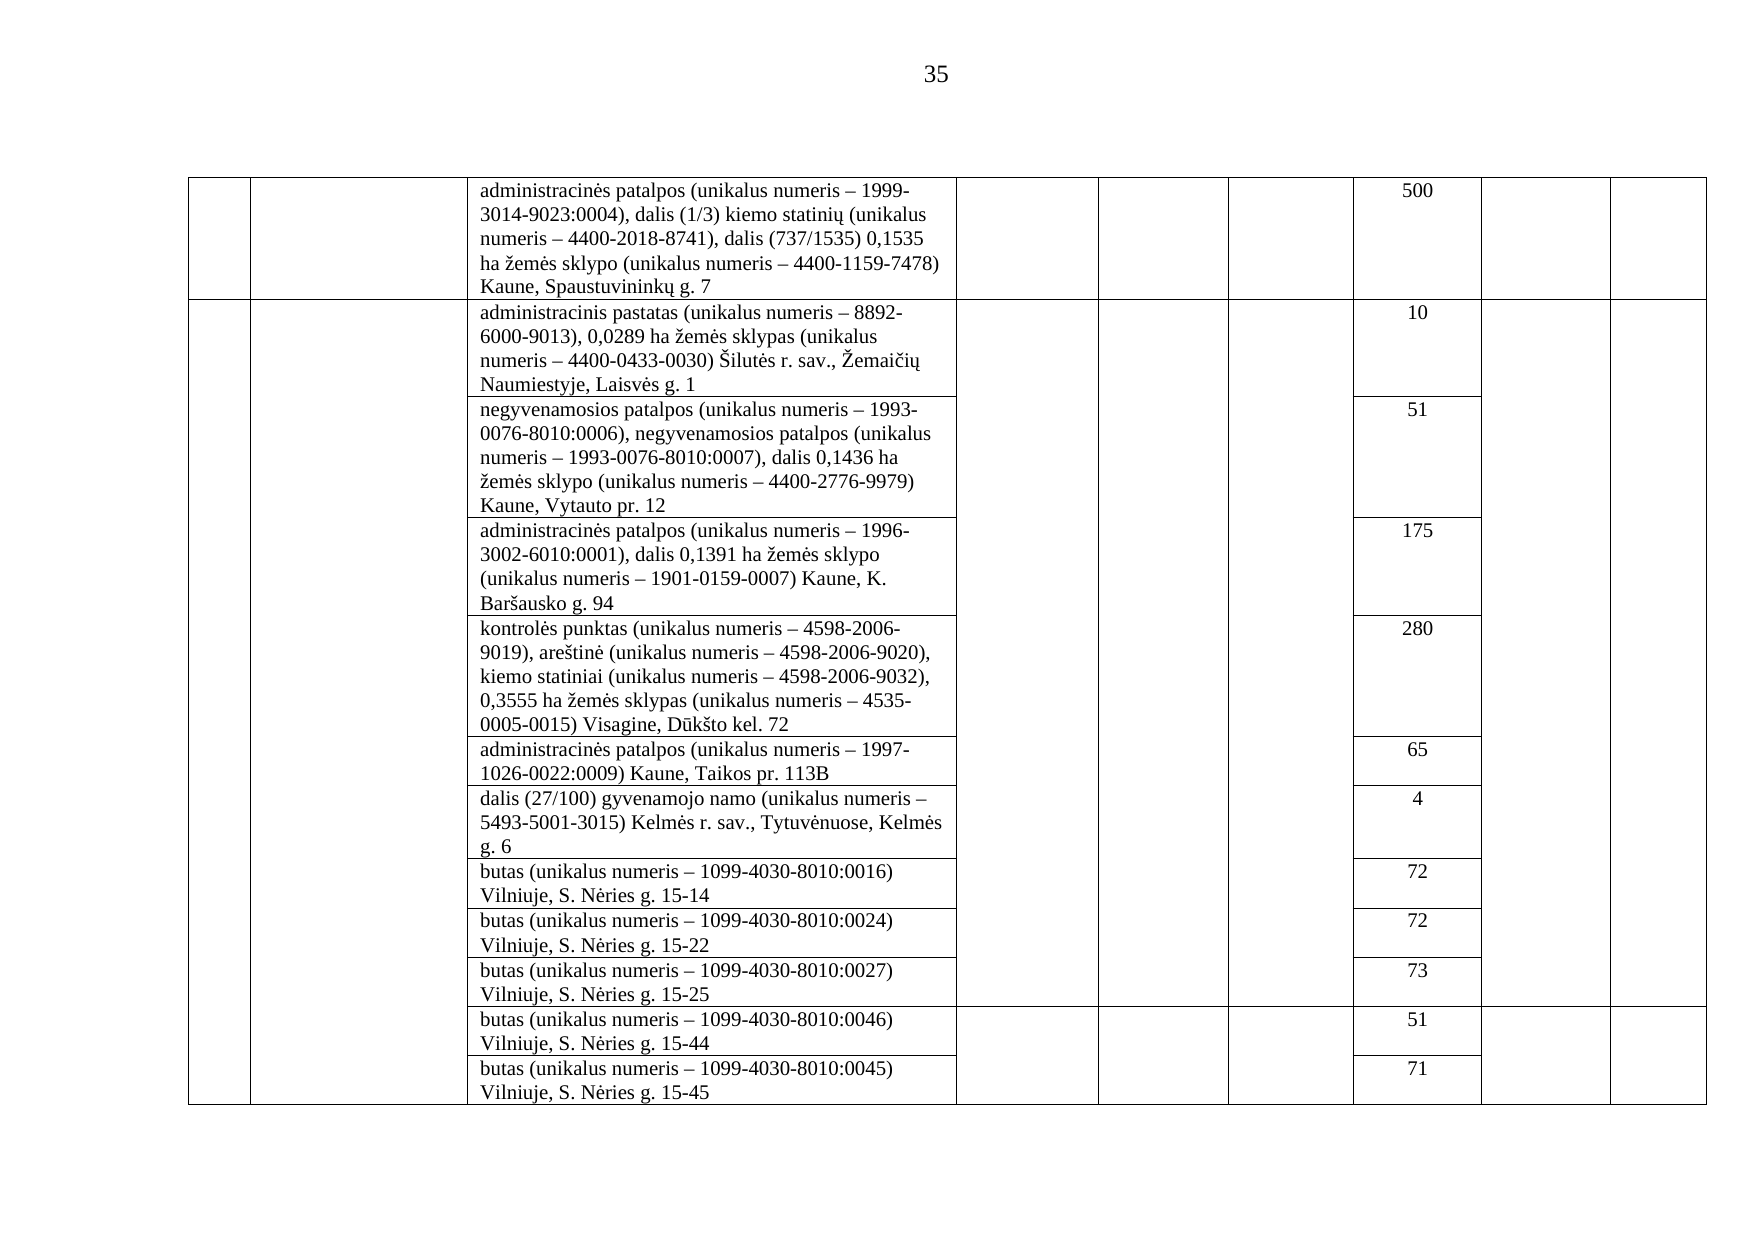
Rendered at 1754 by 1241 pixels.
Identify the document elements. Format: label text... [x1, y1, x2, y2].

table_cell butas (unikalus numeris – 1099-4030-8010:0045) Vilniuje, S. Nėries g. 15-45 [468, 1056, 956, 1104]
table_cell [189, 178, 250, 298]
table_cell [189, 300, 250, 1104]
table_cell 65 [1354, 737, 1481, 785]
table_cell [1229, 178, 1353, 298]
table_cell 4 [1354, 786, 1481, 858]
table_cell butas (unikalus numeris – 1099-4030-8010:0027) Vilniuje, S. Nėries g. 15-25 [468, 958, 956, 1006]
table_cell administracinės patalpos (unikalus numeris – 1999-3014-9023:0004), dalis (1/3) kiemo statinių (unikalus numeris – 4400-2018-8741), dalis (737/1535) 0,1535 ha žemės sklypo (unikalus numeris – 4400-1159-7478) Kaune, Spaustuvininkų g. 7 [468, 178, 956, 298]
table_cell 72 [1354, 909, 1481, 957]
table_cell dalis (27/100) gyvenamojo namo (unikalus numeris – 5493-5001-3015) Kelmės r. sav., Tytuvėnuose, Kelmės g. 6 [468, 786, 956, 858]
table_cell [1611, 178, 1706, 298]
table_cell [1482, 178, 1610, 298]
table_cell [957, 178, 1098, 298]
table_cell [1482, 1007, 1610, 1104]
table_cell 72 [1354, 859, 1481, 907]
table_cell [1611, 1007, 1706, 1104]
table_cell 10 [1354, 300, 1481, 396]
table_cell 71 [1354, 1056, 1481, 1104]
table_cell administracinis pastatas (unikalus numeris – 8892-6000-9013), 0,0289 ha žemės sklypas (unikalus numeris – 4400-0433-0030) Šilutės r. sav., Žemaičių Naumiestyje, Laisvės g. 1 [468, 300, 956, 396]
table_cell kontrolės punktas (unikalus numeris – 4598-2006-9019), areštinė (unikalus numeris – 4598-2006-9020), kiemo statiniai (unikalus numeris – 4598-2006-9032), 0,3555 ha žemės sklypas (unikalus numeris – 4535-0005-0015) Visagine, Dūkšto kel. 72 [468, 616, 956, 736]
table_cell [957, 300, 1098, 1006]
table_cell [1099, 1007, 1228, 1104]
table_cell [1099, 300, 1228, 1006]
table_cell butas (unikalus numeris – 1099-4030-8010:0046) Vilniuje, S. Nėries g. 15-44 [468, 1007, 956, 1055]
table_cell [1099, 178, 1228, 298]
table_cell [1611, 300, 1706, 1006]
table_cell 73 [1354, 958, 1481, 1006]
table_cell [1229, 1007, 1353, 1104]
table_cell [251, 300, 467, 1104]
table_cell 500 [1354, 178, 1481, 298]
table_cell negyvenamosios patalpos (unikalus numeris – 1993-0076-8010:0006), negyvenamosios patalpos (unikalus numeris – 1993-0076-8010:0007), dalis 0,1436 ha žemės sklypo (unikalus numeris – 4400-2776-9979) Kaune, Vytauto pr. 12 [468, 397, 956, 517]
table_cell 280 [1354, 616, 1481, 736]
table_cell butas (unikalus numeris – 1099-4030-8010:0024) Vilniuje, S. Nėries g. 15-22 [468, 909, 956, 957]
table_cell administracinės patalpos (unikalus numeris – 1996-3002-6010:0001), dalis 0,1391 ha žemės sklypo (unikalus numeris – 1901-0159-0007) Kaune, K. Baršausko g. 94 [468, 518, 956, 614]
table_cell 51 [1354, 1007, 1481, 1055]
table_cell 51 [1354, 397, 1481, 517]
table_cell [1482, 300, 1610, 1006]
table_cell [957, 1007, 1098, 1104]
table_cell 175 [1354, 518, 1481, 614]
table_cell [251, 178, 467, 298]
table_cell butas (unikalus numeris – 1099-4030-8010:0016) Vilniuje, S. Nėries g. 15-14 [468, 859, 956, 907]
table_cell administracinės patalpos (unikalus numeris – 1997-1026-0022:0009) Kaune, Taikos pr. 113B [468, 737, 956, 785]
table_cell [1229, 300, 1353, 1006]
